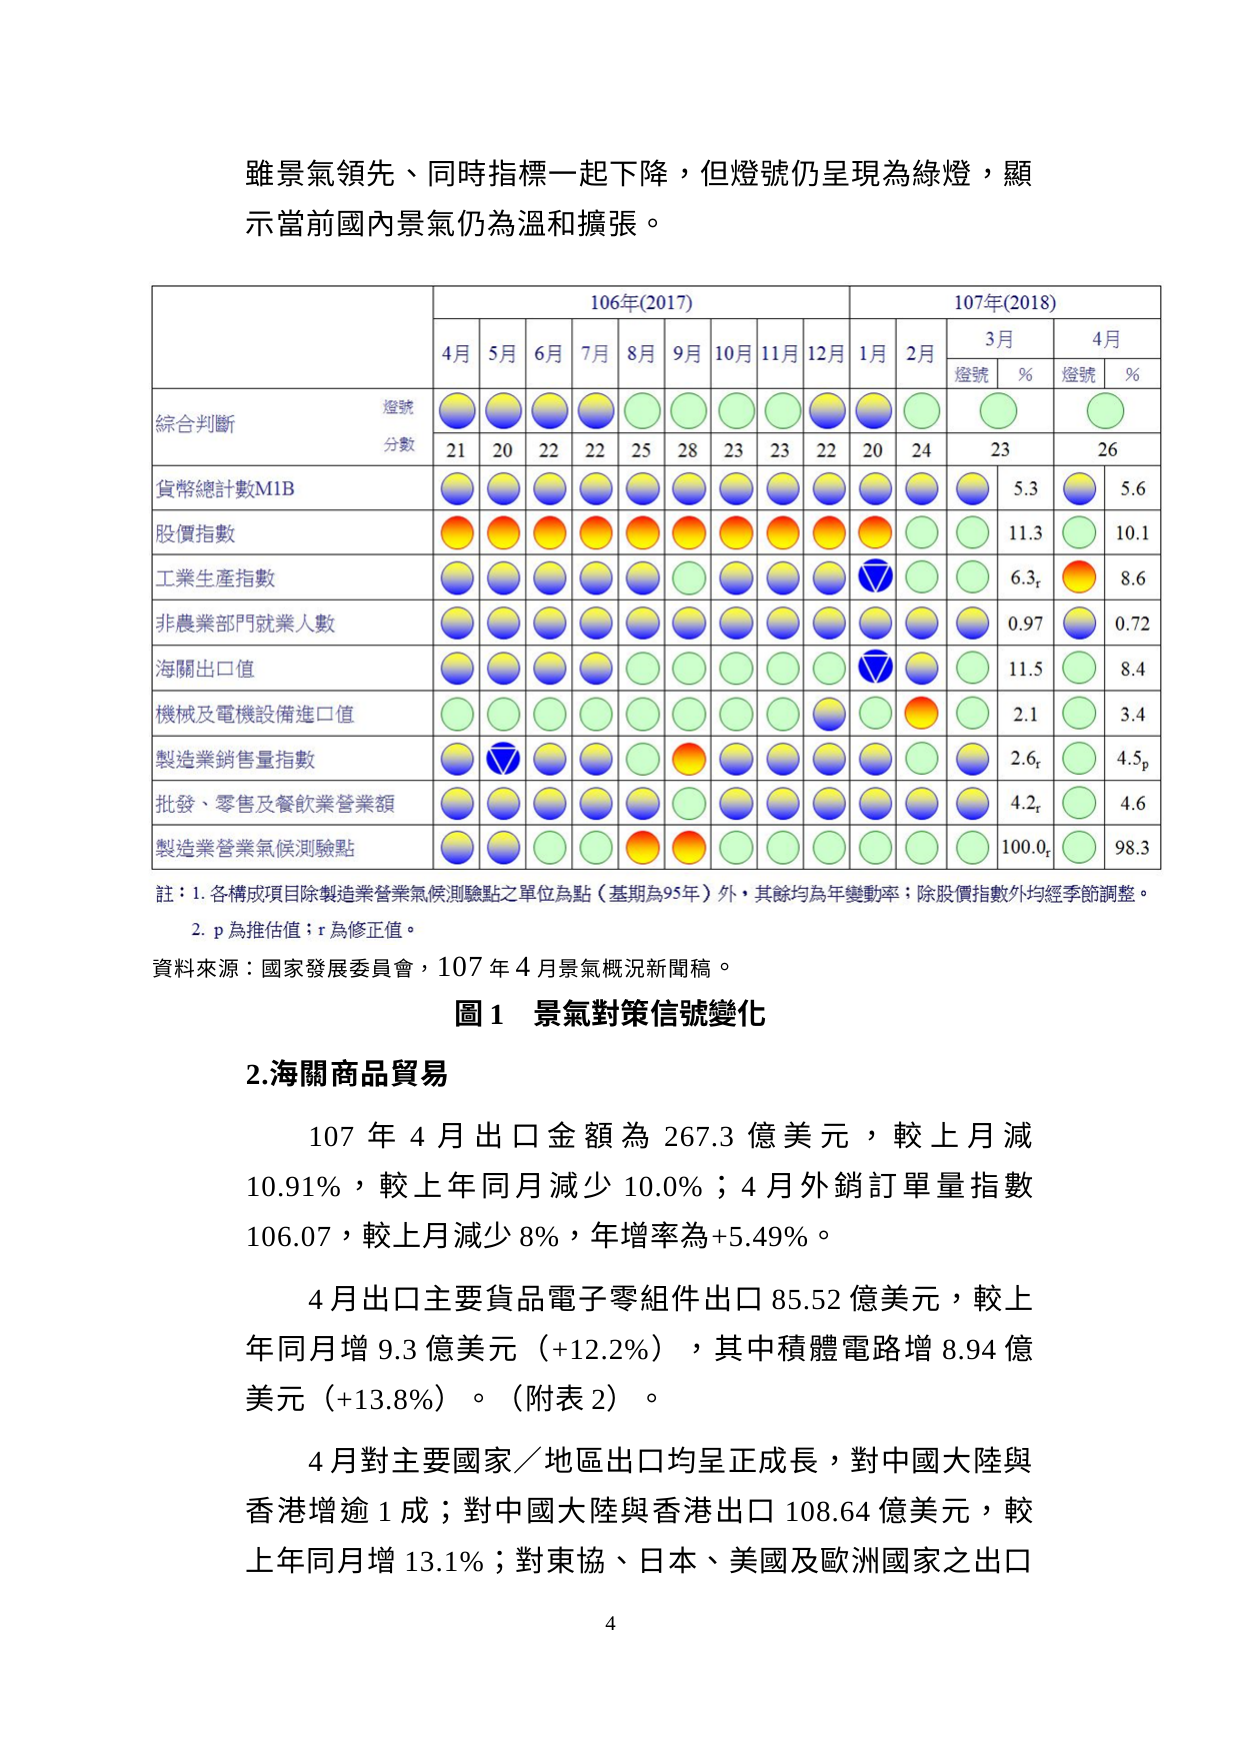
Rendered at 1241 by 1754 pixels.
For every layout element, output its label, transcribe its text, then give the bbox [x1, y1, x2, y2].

text 圖1 景氣對策信號變化 [187, 994, 1033, 1032]
text [152, 257, 1033, 281]
subtitle 2.海關商品貿易 [246, 1044, 1033, 1094]
picture [148, 281, 1164, 945]
text 4月對主要國家／地區出口均呈正成長，對中國大陸與香港增逾1成；對中國大陸與香港出口108.64億美元，較上年同月增13.1%；對東協、日本、美國及歐洲國家之出口 [246, 1432, 1033, 1582]
text 資料來源：國家發展委員會，107年4月景氣概況新聞稿。 [152, 945, 1033, 982]
text 107年4月景氣對策信號綜合判斷分數為26分較上月之23分增加3分。9項構成項目中，工業生產指數由綠燈轉呈黃紅燈；製造業銷售量指數與批發、零售及餐飲業營業額均由黃藍燈轉呈綠燈，分數各增加1分，其餘6項燈號不變。雖景氣領先、同時指標一起下降，但燈號仍呈現為綠燈，顯示當前國內景氣仍為溫和擴張。 [246, 144, 1033, 244]
text 107年4月出口金額為267.3億美元，較上月減10.91%，較上年同月減少10.0%；4月外銷訂單量指數106.07，較上月減少8%，年增率為+5.49%。 [246, 1107, 1033, 1257]
text 4月出口主要貨品電子零組件出口85.52億美元，較上年同月增9.3億美元（+12.2%），其中積體電路增8.94億美元（+13.8%）。（附表2）。 [246, 1269, 1033, 1419]
